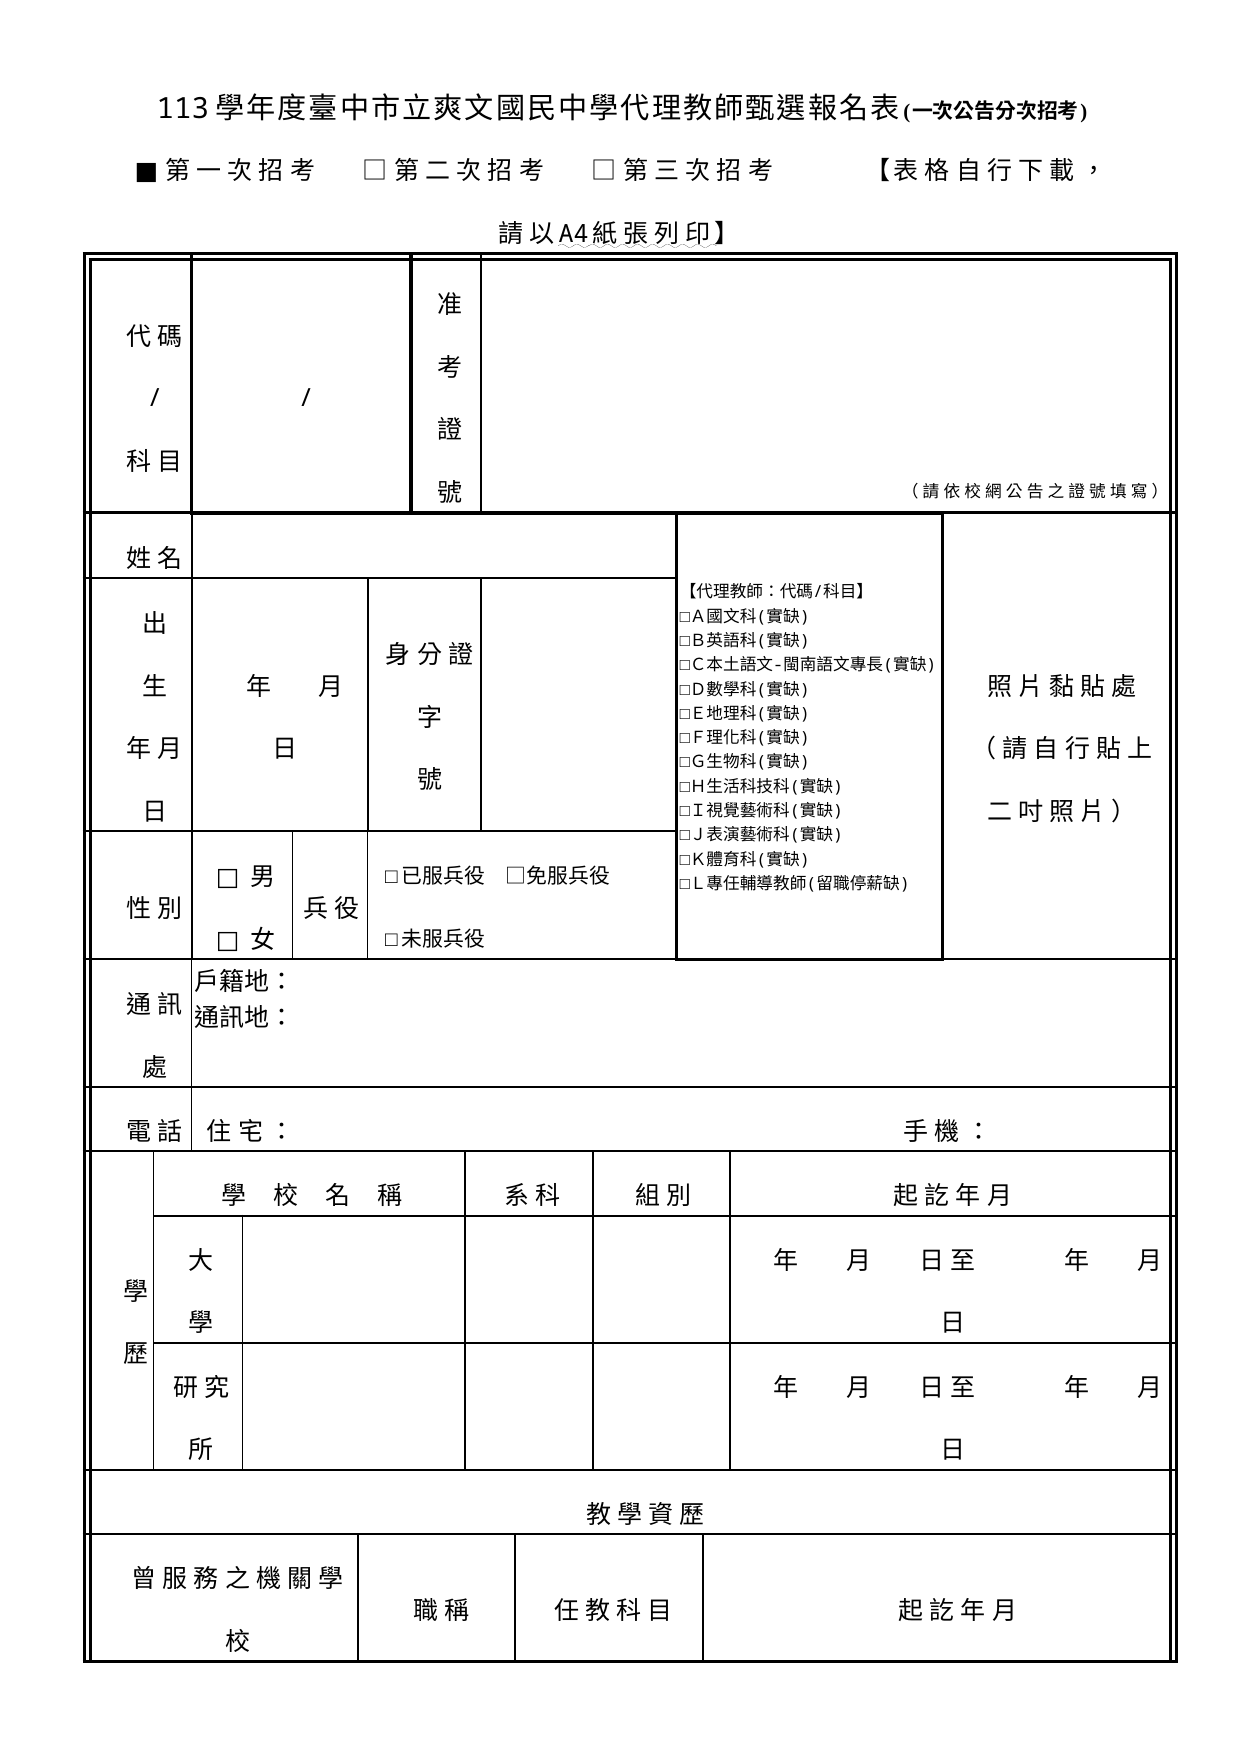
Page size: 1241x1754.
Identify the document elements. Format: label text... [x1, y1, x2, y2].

table_cell [193, 515, 675, 577]
table_cell 戶籍地： 通訊地： [192, 960, 1169, 1086]
table_header 代碼/ 科目 [87, 255, 190, 511]
table_cell 出 生 年月日 [92, 579, 191, 830]
table_cell 通訊處 [92, 960, 191, 1086]
table_cell 大 學 [154, 1217, 242, 1342]
table_cell 【代理教師：代碼/科目】 □Ａ國文科(實缺) □Ｂ英語科(實缺) □Ｃ本土語文-閩南語文專長(實缺) □Ｄ數學科(實缺) □Ｅ地理科(實缺) □Ｆ理化科(實缺) □Ｇ生物科(實缺) □Ｈ生活科技科(實缺) □Ｉ視覺藝術科(實缺) □Ｊ表演藝術科(實缺) □Ｋ體育科(實缺) □Ｌ專任輔導教師(留職停薪缺) [678, 515, 941, 958]
table_cell 組別 [594, 1152, 729, 1214]
table_cell 年 月 日 [193, 579, 367, 830]
text ■第一次招考 □第二次招考 □第三次招考 【表格自行下載，請以A4紙張列印】 [120, 127, 1120, 252]
text 113學年度臺中市立爽文國民中學代理教師甄選報名表(一次公告分次招考) [120, 64, 1120, 127]
table_cell 年 月 日至 年 月 日 [731, 1344, 1169, 1469]
table_cell 電話 [92, 1088, 191, 1150]
table_header / [193, 261, 409, 511]
table_cell 兵役 [293, 832, 367, 958]
table_cell 職稱 [359, 1535, 514, 1660]
table_header （請依校網公告之證號填寫） [482, 255, 1173, 511]
table_cell 照片黏貼處 （請自行貼上二吋照片） [944, 514, 1169, 958]
table_cell 姓名 [92, 514, 191, 577]
table_cell □已服兵役 □免服兵役 □未服兵役 [368, 832, 675, 958]
table_cell 起訖年月 [704, 1535, 1169, 1660]
table_cell 學 校 名 稱 [154, 1152, 464, 1214]
table_cell 住宅： 手機： [192, 1088, 1169, 1150]
table_cell 系科 [466, 1152, 592, 1214]
table_cell 任教科目 [516, 1535, 702, 1660]
table_cell [466, 1217, 592, 1342]
table_cell 學 歷 [92, 1152, 153, 1469]
table_cell 研究所 [154, 1344, 242, 1469]
table_cell [482, 579, 675, 830]
table_cell 起訖年月 [731, 1152, 1169, 1214]
table_cell 性別 [92, 832, 191, 958]
table_cell [243, 1217, 464, 1342]
table_cell [594, 1344, 729, 1469]
table_cell 曾服務之機關學校 [92, 1535, 357, 1660]
table_cell 教學資歷 [92, 1471, 1169, 1533]
table_cell [594, 1217, 729, 1342]
table_cell [243, 1344, 464, 1469]
table_cell 身分證 字 號 [369, 579, 480, 830]
table_header 准考證號 [413, 261, 480, 511]
table_cell 年 月 日至 年 月 日 [731, 1217, 1169, 1342]
table_cell 男 女 [193, 832, 292, 958]
table_cell [466, 1344, 592, 1469]
